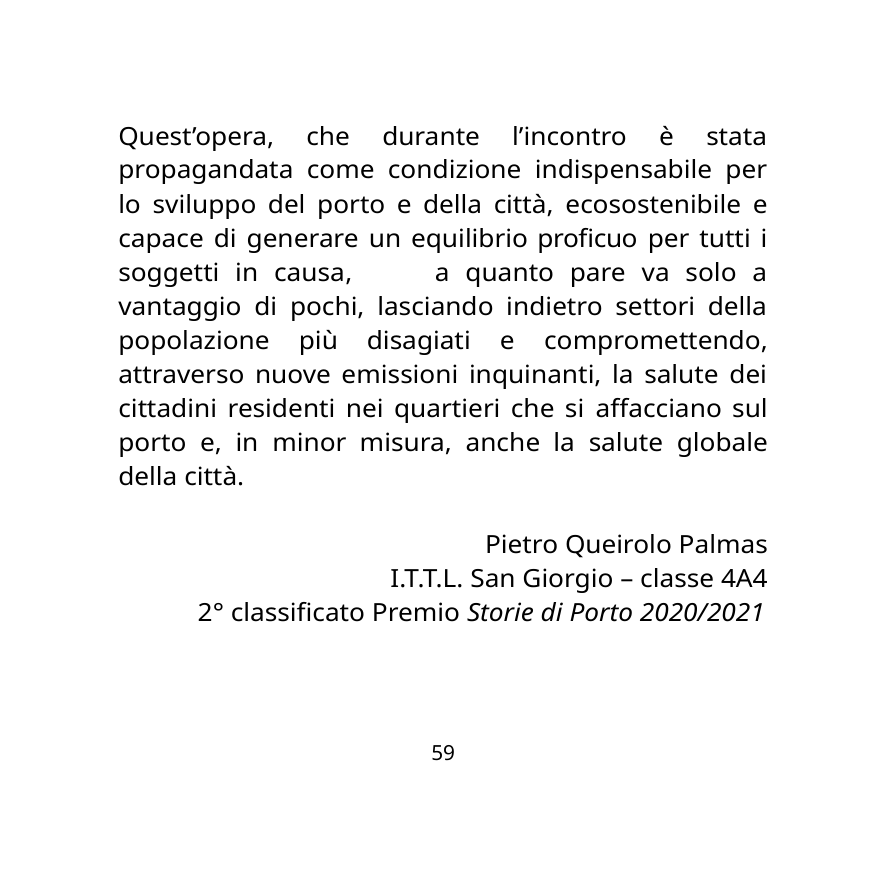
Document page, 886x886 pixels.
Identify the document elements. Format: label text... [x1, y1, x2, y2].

text Quest’opera, che durante l’incontro è stata propagandata come condizione indispensabile per lo sviluppo del porto e della città, ecosostenibile e capace di generare un equilibrio proficuo per tutti i soggetti in causa, a quanto pare va solo a vantaggio di pochi, lasciando indietro settori della popolazione più disagiati e compromettendo, attraverso nuove emissioni inquinanti, la salute dei cittadini residenti nei quartieri che si affacciano sul porto e, in minor misura, anche la salute globale della città. [118, 118, 768, 493]
text I.T.T.L. San Giorgio – classe 4A4 [118, 561, 768, 595]
text Pietro Queirolo Palmas [118, 527, 768, 561]
text 2° classificato Premio Storie di Porto 2020/2021 [118, 595, 768, 629]
